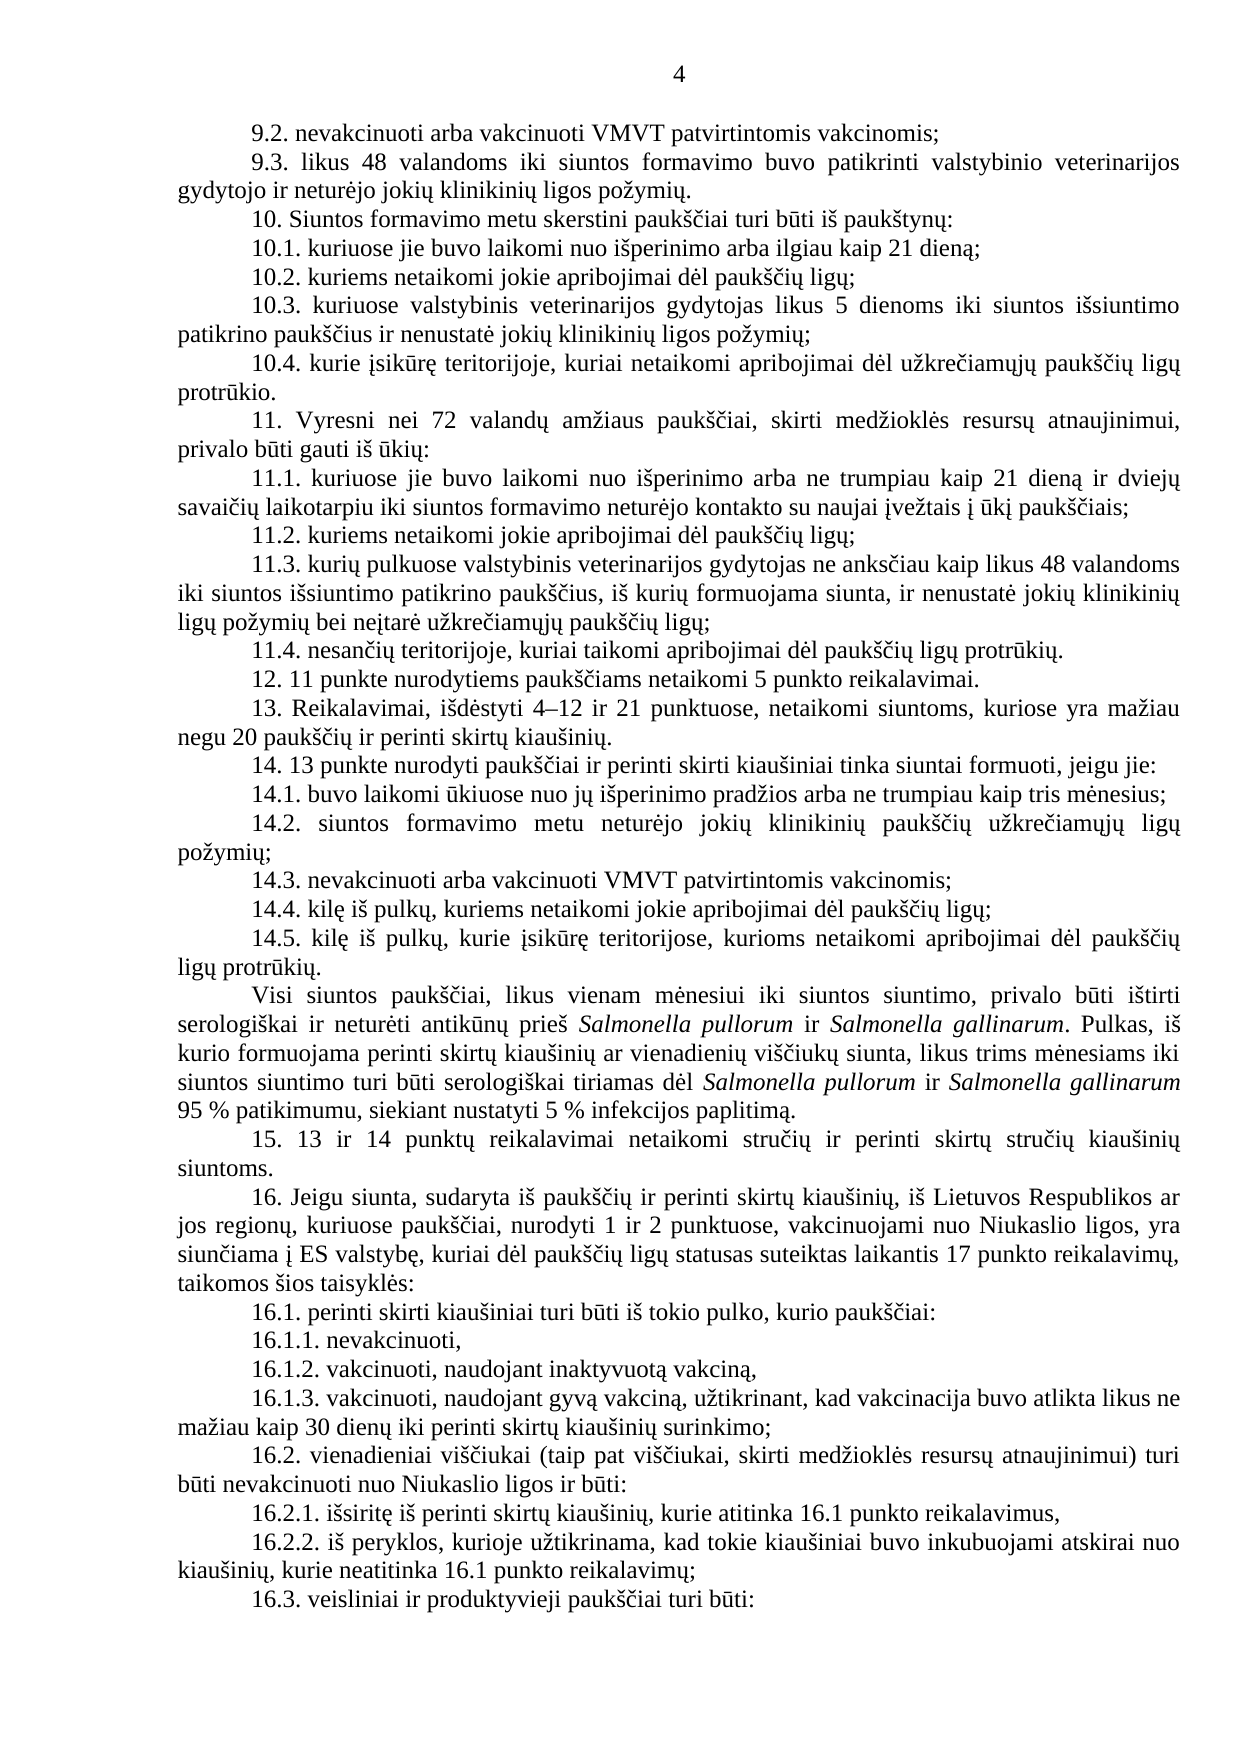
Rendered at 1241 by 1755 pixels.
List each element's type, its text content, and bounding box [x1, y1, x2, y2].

text 11.2. kuriems netaikomi jokie apribojimai dėl paukščių ligų; [177, 521, 1181, 549]
text 10.3. kuriuose valstybinis veterinarijos gydytojas likus 5 dienoms iki siuntos išsiuntimo patikrino paukščius ir nenustatė jokių klinikinių ligos požymių; [177, 291, 1181, 348]
text 11.4. nesančių teritorijoje, kuriai taikomi apribojimai dėl paukščių ligų protrūkių. [177, 636, 1181, 664]
text 16.2. vienadieniai viščiukai (taip pat viščiukai, skirti medžioklės resursų atnaujinimui) turi būti nevakcinuoti nuo Niukaslio ligos ir būti: [177, 1441, 1181, 1498]
text 16.1. perinti skirti kiaušiniai turi būti iš tokio pulko, kurio paukščiai: [177, 1297, 1181, 1326]
text 13. Reikalavimai, išdėstyti 4–12 ir 21 punktuose, netaikomi siuntoms, kuriose yra mažiau negu 20 paukščių ir perinti skirtų kiaušinių. [177, 693, 1181, 751]
text 11. Vyresni nei 72 valandų amžiaus paukščiai, skirti medžioklės resursų atnaujinimui, privalo būti gauti iš ūkių: [177, 406, 1181, 463]
text 16. Jeigu siunta, sudaryta iš paukščių ir perinti skirtų kiaušinių, iš Lietuvos Respublikos ar jos regionų, kuriuose paukščiai, nurodyti 1 ir 2 punktuose, vakcinuojami nuo Niukaslio ligos, yra siunčiama į ES valstybę, kuriai dėl paukščių ligų statusas suteiktas laikantis 17 punkto reikalavimų, taikomos šios taisyklės: [177, 1182, 1181, 1297]
text 10. Siuntos formavimo metu skerstini paukščiai turi būti iš paukštynų: [177, 204, 1181, 233]
text 15. 13 ir 14 punktų reikalavimai netaikomi stručių ir perinti skirtų stručių kiaušinių siuntoms. [177, 1124, 1181, 1182]
text 11.1. kuriuose jie buvo laikomi nuo išperinimo arba ne trumpiau kaip 21 dieną ir dviejų savaičių laikotarpiu iki siuntos formavimo neturėjo kontakto su naujai įvežtais į ūkį paukščiais; [177, 463, 1181, 521]
text 14.3. nevakcinuoti arba vakcinuoti VMVT patvirtintomis vakcinomis; [177, 866, 1181, 894]
text 12. 11 punkte nurodytiems paukščiams netaikomi 5 punkto reikalavimai. [177, 664, 1181, 693]
text 10.4. kurie įsikūrę teritorijoje, kuriai netaikomi apribojimai dėl užkrečiamųjų paukščių ligų protrūkio. [177, 348, 1181, 406]
text 16.2.1. išsiritę iš perinti skirtų kiaušinių, kurie atitinka 16.1 punkto reikalavimus, [177, 1498, 1181, 1527]
text 14.5. kilę iš pulkų, kurie įsikūrę teritorijose, kurioms netaikomi apribojimai dėl paukščių ligų protrūkių. [177, 923, 1181, 981]
text 16.2.2. iš peryklos, kurioje užtikrinama, kad tokie kiaušiniai buvo inkubuojami atskirai nuo kiaušinių, kurie neatitinka 16.1 punkto reikalavimų; [177, 1527, 1181, 1584]
text 16.3. veisliniai ir produktyvieji paukščiai turi būti: [177, 1584, 1181, 1613]
text 9.2. nevakcinuoti arba vakcinuoti VMVT patvirtintomis vakcinomis; [177, 118, 1181, 147]
text 14.2. siuntos formavimo metu neturėjo jokių klinikinių paukščių užkrečiamųjų ligų požymių; [177, 808, 1181, 866]
text 16.1.3. vakcinuoti, naudojant gyvą vakciną, užtikrinant, kad vakcinacija buvo atlikta likus ne mažiau kaip 30 dienų iki perinti skirtų kiaušinių surinkimo; [177, 1383, 1181, 1441]
text 16.1.1. nevakcinuoti, [177, 1326, 1181, 1354]
text 14. 13 punkte nurodyti paukščiai ir perinti skirti kiaušiniai tinka siuntai formuoti, jeigu jie: [177, 751, 1181, 779]
text 16.1.2. vakcinuoti, naudojant inaktyvuotą vakciną, [177, 1354, 1181, 1383]
text 14.1. buvo laikomi ūkiuose nuo jų išperinimo pradžios arba ne trumpiau kaip tris mėnesius; [177, 779, 1181, 808]
text 11.3. kurių pulkuose valstybinis veterinarijos gydytojas ne anksčiau kaip likus 48 valandoms iki siuntos išsiuntimo patikrino paukščius, iš kurių formuojama siunta, ir nenustatė jokių klinikinių ligų požymių bei neįtarė užkrečiamųjų paukščių ligų; [177, 549, 1181, 636]
text 9.3. likus 48 valandoms iki siuntos formavimo buvo patikrinti valstybinio veterinarijos gydytojo ir neturėjo jokių klinikinių ligos požymių. [177, 147, 1181, 204]
text 10.2. kuriems netaikomi jokie apribojimai dėl paukščių ligų; [177, 262, 1181, 291]
text 14.4. kilę iš pulkų, kuriems netaikomi jokie apribojimai dėl paukščių ligų; [177, 894, 1181, 923]
text 10.1. kuriuose jie buvo laikomi nuo išperinimo arba ilgiau kaip 21 dieną; [177, 233, 1181, 262]
text Visi siuntos paukščiai, likus vienam mėnesiui iki siuntos siuntimo, privalo būti ištirti serologiškai ir neturėti antikūnų prieš Salmonella pullorum ir Salmonella gallinarum. Pulkas, iš kurio formuojama perinti skirtų kiaušinių ar vienadienių viščiukų siunta, likus trims mėnesiams iki siuntos siuntimo turi būti serologiškai tiriamas dėl Salmonella pullorum ir Salmonella gallinarum 95 % patikimumu, siekiant nustatyti 5 % infekcijos paplitimą. [177, 981, 1181, 1124]
